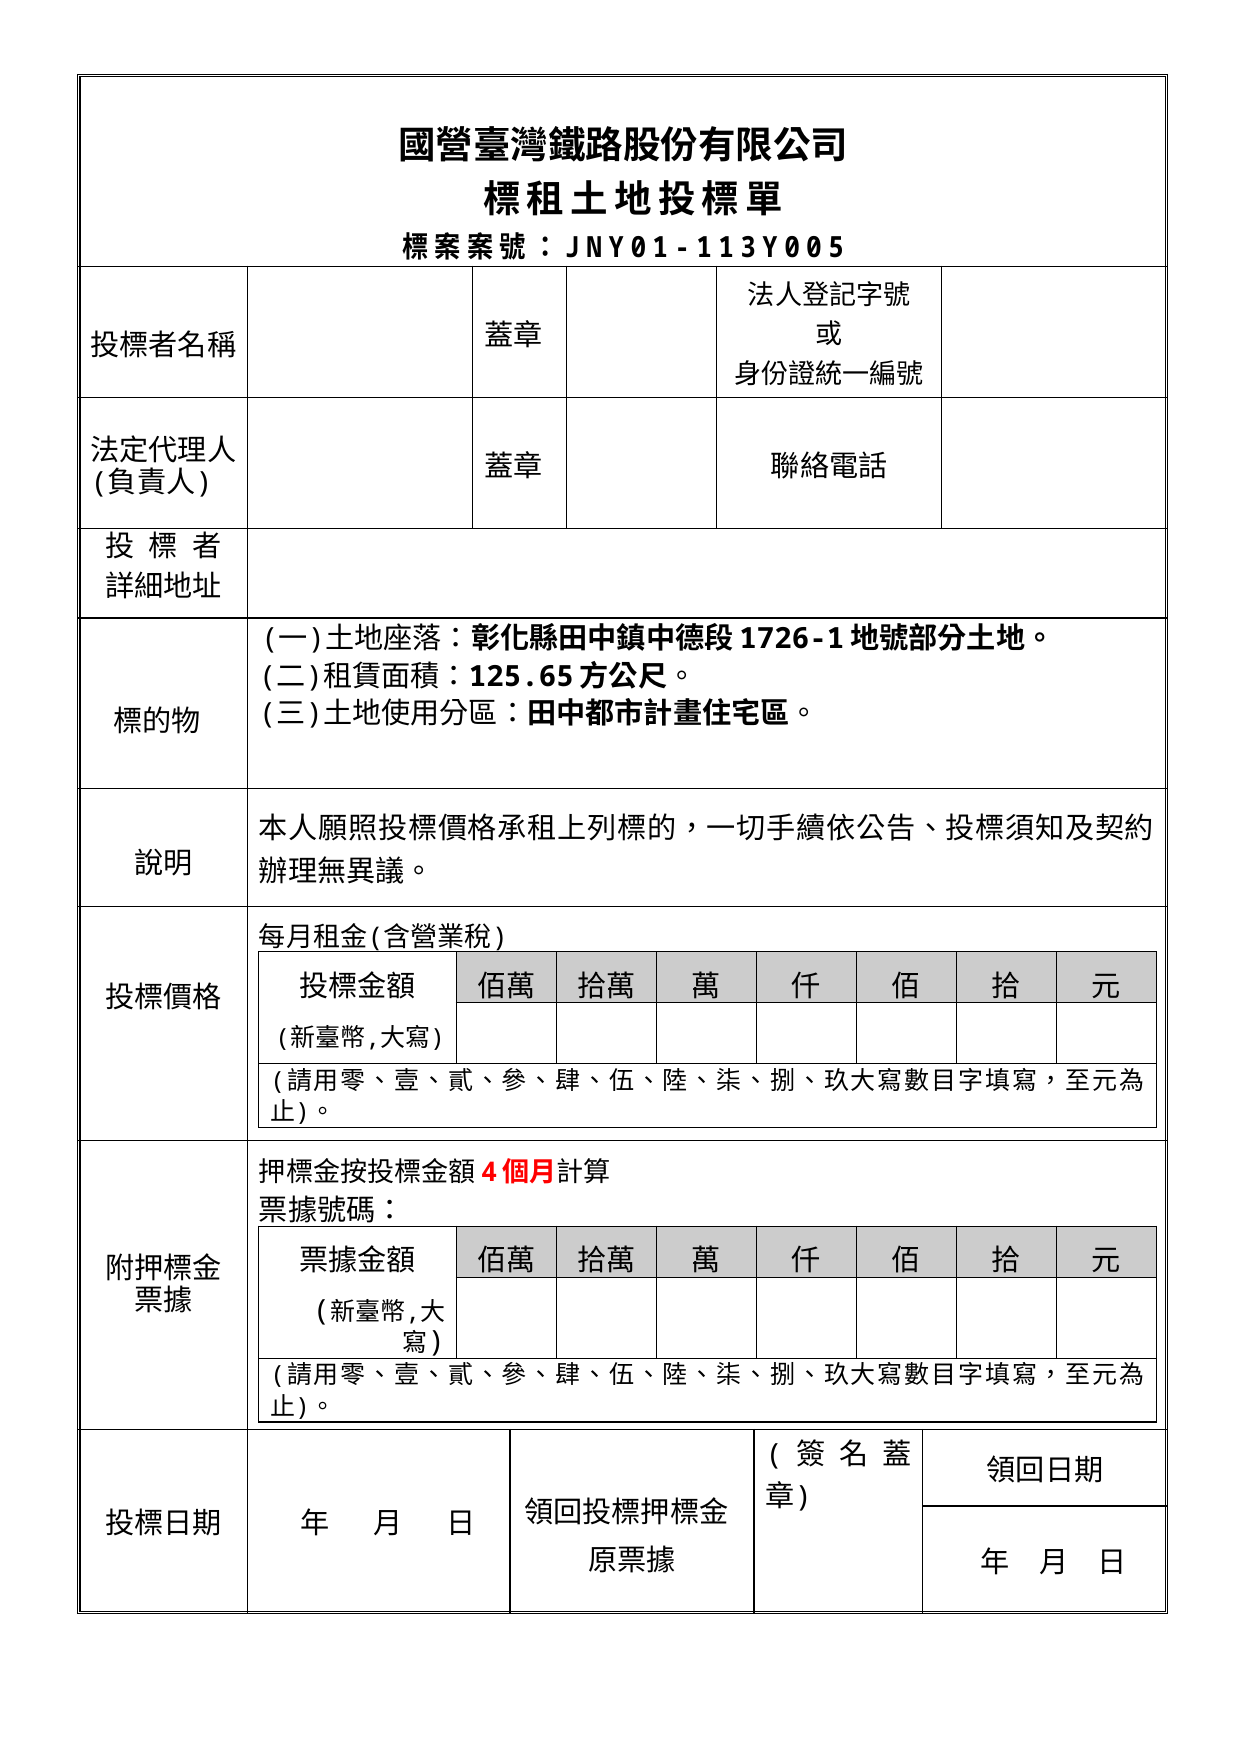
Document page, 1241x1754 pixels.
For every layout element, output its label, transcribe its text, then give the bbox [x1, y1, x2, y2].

table_cell 年 月 日 [923, 1507, 1165, 1611]
table_cell 附押標金 票據 [81, 1141, 247, 1429]
table_cell (簽名蓋章) [755, 1430, 922, 1611]
table_header 拾 [957, 952, 1056, 1002]
table_cell 每月租金(含營業稅) [248, 907, 1165, 1140]
table_header 萬 [657, 1227, 756, 1277]
table_cell 領回投標押標金 原票據 [511, 1430, 753, 1611]
table_cell 蓋章 [473, 398, 566, 528]
table_cell (請用零、壹、貳、參、肆、伍、陸、柒、捌、玖大寫數目字填寫，至元為止)。 [259, 1359, 1156, 1421]
table_cell [248, 398, 472, 528]
table_cell [557, 1003, 656, 1063]
table_cell [567, 398, 716, 528]
table_cell [657, 1003, 756, 1063]
table_cell [957, 1003, 1056, 1063]
table_cell [557, 1278, 656, 1358]
table_header 仟 [757, 1227, 856, 1277]
table_cell [457, 1003, 556, 1063]
table_cell [757, 1278, 856, 1358]
table_header 佰 [857, 952, 956, 1002]
table_cell (請用零、壹、貳、參、肆、伍、陸、柒、捌、玖大寫數目字填寫，至元為止)。 [259, 1064, 1156, 1127]
table_cell 標的物 [81, 619, 247, 787]
table_header 佰萬 [457, 952, 556, 1002]
table_cell [457, 1278, 556, 1358]
table_cell 投標價格 [81, 907, 247, 1140]
table_cell 領回日期 [923, 1430, 1165, 1505]
table_cell [248, 267, 472, 397]
table_cell 投標者名稱 [81, 267, 247, 397]
table_header 投標金額 (新臺幣,大寫) [259, 952, 456, 1063]
table_header 佰 [857, 1227, 956, 1277]
table_cell 蓋章 [473, 267, 566, 397]
table_cell 年 月 日 [248, 1430, 509, 1611]
table_header 票據金額 (新臺幣,大寫) [259, 1227, 456, 1358]
table_cell [857, 1003, 956, 1063]
table_header 拾萬 [557, 1227, 656, 1277]
table_header 拾 [957, 1227, 1056, 1277]
table_cell [757, 1003, 856, 1063]
table_header 國營臺灣鐵路股份有限公司 標租土地投標單 標案案號：JNY01-113Y005 [81, 77, 1165, 266]
table_header 拾萬 [557, 952, 656, 1002]
table_cell [657, 1278, 756, 1358]
table_cell 投標日期 [81, 1430, 247, 1611]
table_cell [857, 1278, 956, 1358]
table_header 元 [1057, 952, 1156, 1002]
table_cell [957, 1278, 1056, 1358]
table_cell [1057, 1278, 1156, 1358]
table_cell (一)土地座落：彰化縣田中鎮中德段1726-1地號部分土地。 (二)租賃面積：125.65方公尺。 (三)土地使用分區：田中都市計畫住宅區。 [248, 619, 1165, 787]
table_cell 投 標 者 詳細地址 [81, 529, 247, 617]
table_cell 說明 [81, 789, 247, 906]
table_cell 本人願照投標價格承租上列標的，一切手續依公告、投標須知及契約辦理無異議。 [248, 789, 1165, 906]
table_cell [942, 267, 1165, 397]
table_cell 法定代理人(負責人) 姓名 [81, 398, 247, 528]
table_cell 法人登記字號 或 身份證統一編號 [717, 267, 941, 397]
table_cell 聯絡電話 [717, 398, 941, 528]
table_cell 押標金按投標金額4個月計算 票據號碼： [248, 1141, 1165, 1429]
table_cell [248, 529, 1165, 617]
table_header 元 [1057, 1227, 1156, 1277]
table_header 仟 [757, 952, 856, 1002]
table_cell [567, 267, 716, 397]
table_cell [942, 398, 1165, 528]
table_cell [1057, 1003, 1156, 1063]
table_header 佰萬 [457, 1227, 556, 1277]
table_header 萬 [657, 952, 756, 1002]
